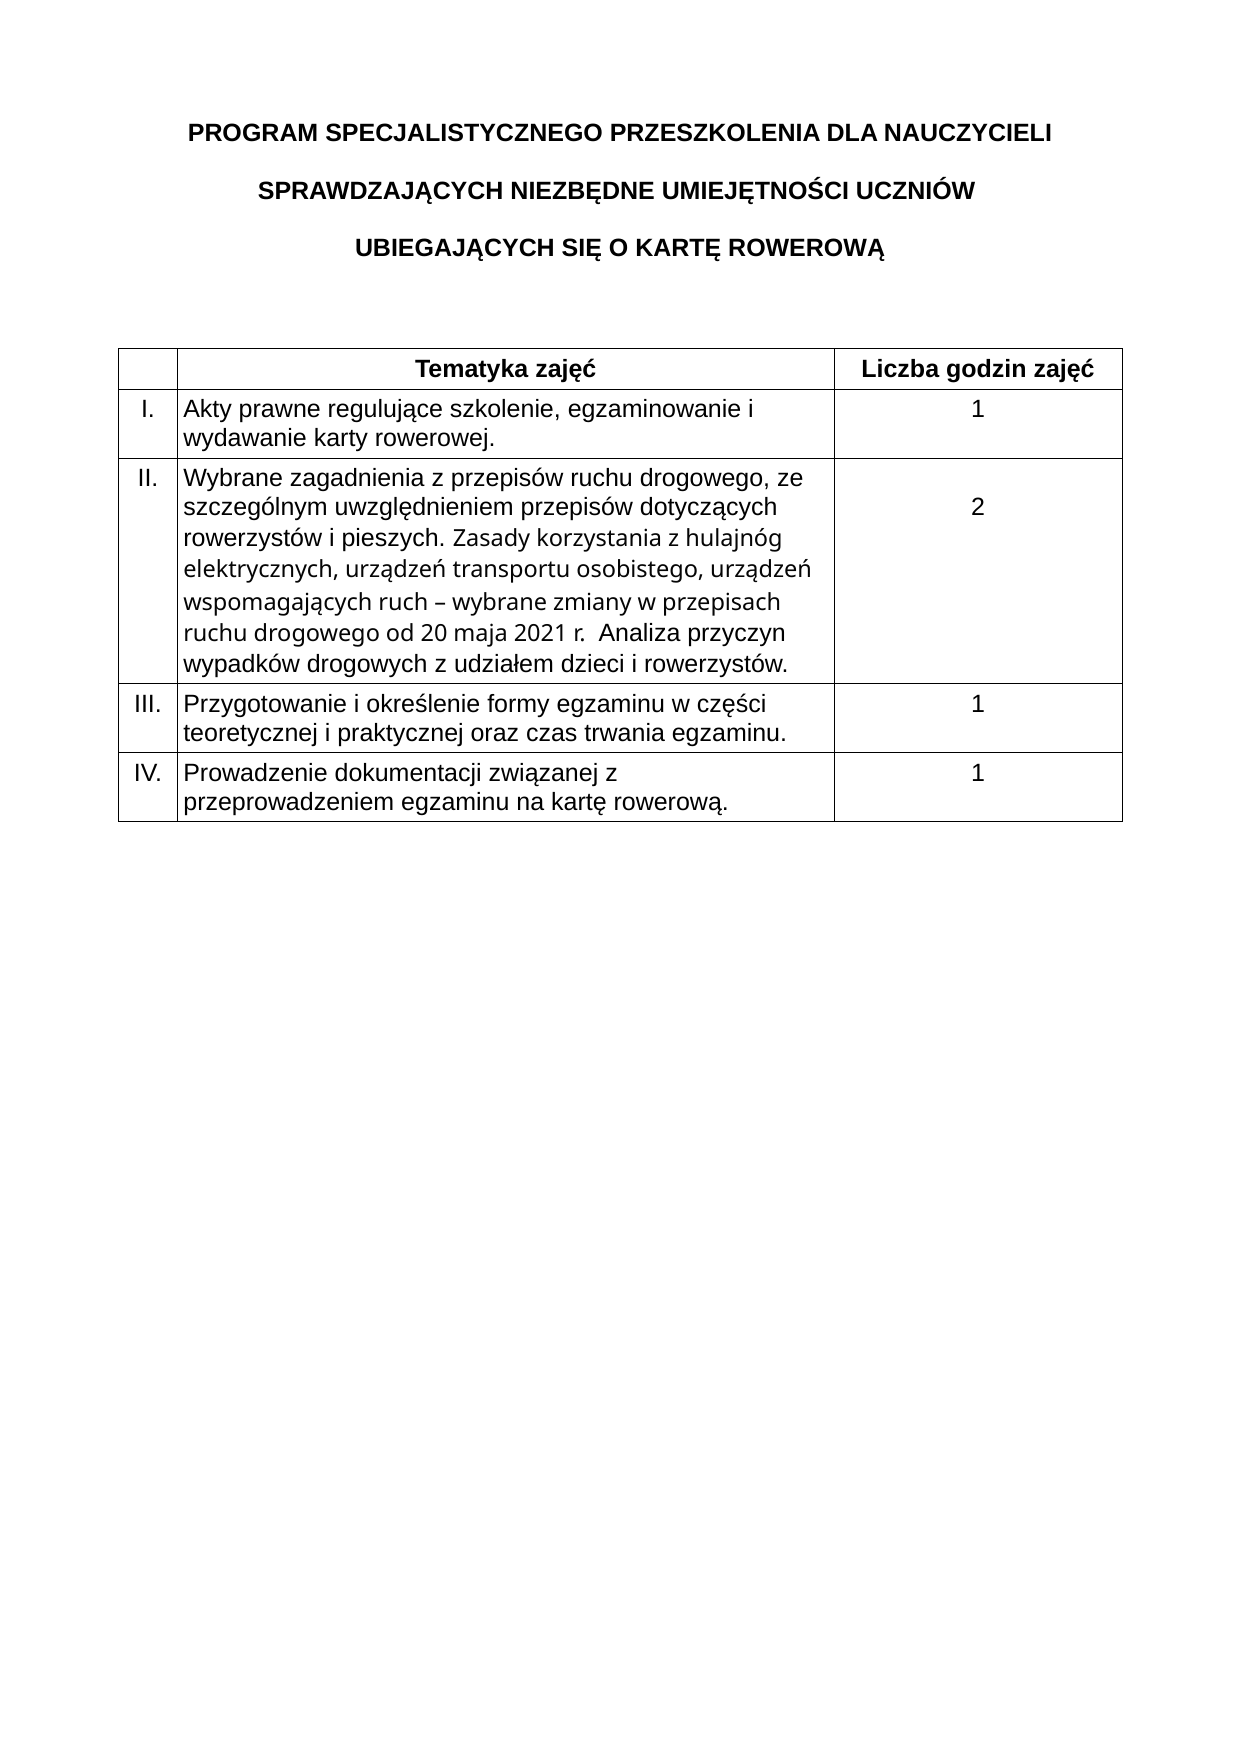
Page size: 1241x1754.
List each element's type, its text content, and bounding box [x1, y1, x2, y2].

table_header Liczba godzin zajęć [835, 349, 1122, 388]
table_cell II. [119, 459, 177, 683]
table_cell Wybrane zagadnienia z przepisów ruchu drogowego, ze szczególnym uwzględnieniem przepisów dotyczących rowerzystów i pieszych. Zasady korzystania z hulajnóg elektrycznych, urządzeń transportu osobistego, urządzeń wspomagających ruch – wybrane zmiany w przepisach ruchu drogowego od 20 maja 2021 r. Analiza przyczyn wypadków drogowych z udziałem dzieci i rowerzystów. [178, 459, 834, 683]
table_cell III. [119, 684, 177, 752]
table_cell I. [119, 390, 177, 457]
text UBIEGAJĄCYCH SIĘ O KARTĘ ROWEROWĄ [118, 233, 1122, 262]
table_header [119, 349, 177, 388]
table_cell 1 [835, 753, 1122, 821]
table_cell Akty prawne regulujące szkolenie, egzaminowanie i wydawanie karty rowerowej. [178, 390, 834, 457]
table_cell Prowadzenie dokumentacji związanej z przeprowadzeniem egzaminu na kartę rowerową. [178, 753, 834, 821]
table_cell Przygotowanie i określenie formy egzaminu w części teoretycznej i praktycznej oraz czas trwania egzaminu. [178, 684, 834, 752]
table_cell 2 [835, 459, 1122, 683]
table_header Tematyka zajęć [178, 349, 834, 388]
text PROGRAM SPECJALISTYCZNEGO PRZESZKOLENIA DLA NAUCZYCIELI SPRAWDZAJĄCYCH NIEZBĘDNE UMIEJĘTNOŚCI UCZNIÓW [118, 118, 1122, 204]
table_cell IV. [119, 753, 177, 821]
table_cell 1 [835, 684, 1122, 752]
table_cell 1 [835, 390, 1122, 457]
